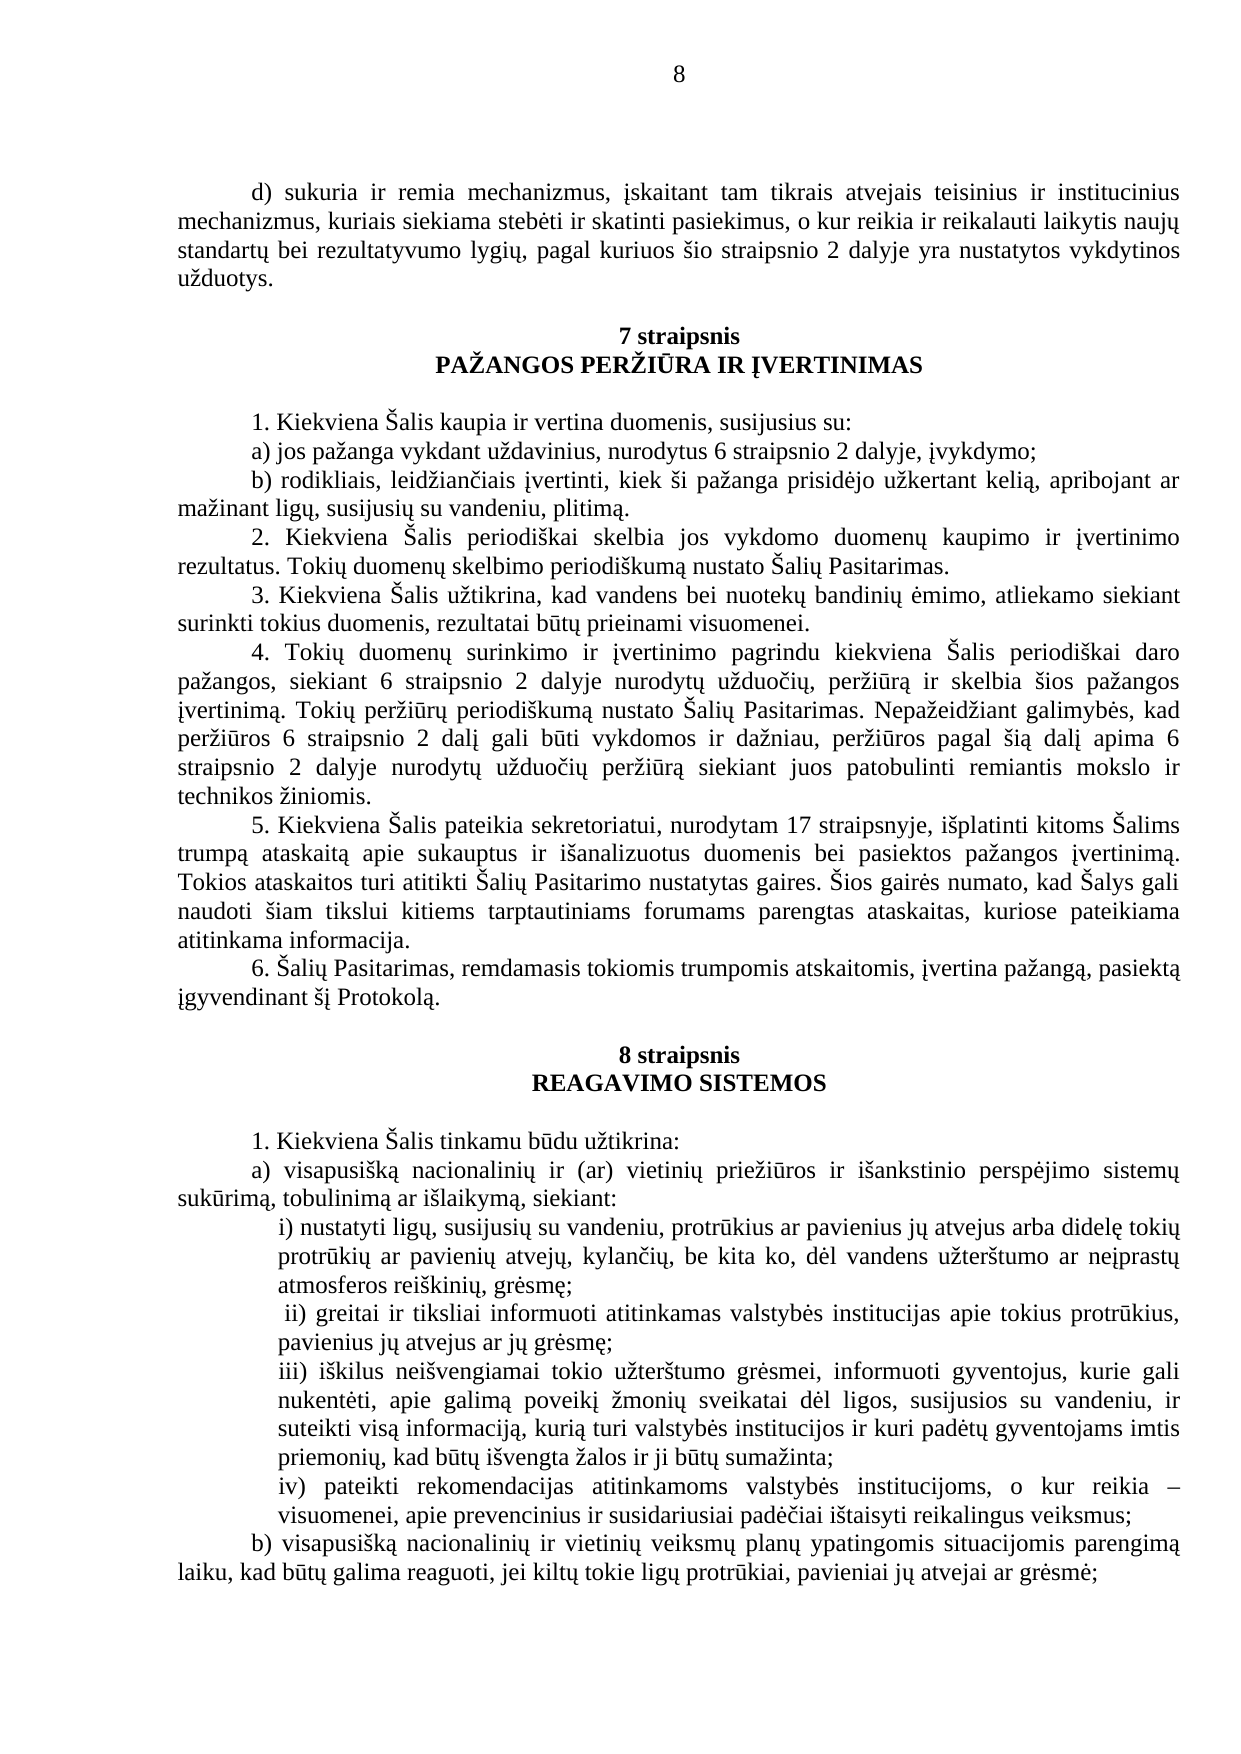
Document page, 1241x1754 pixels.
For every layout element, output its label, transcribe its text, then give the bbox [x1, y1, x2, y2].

text b) rodikliais, leidžiančiais įvertinti, kiek ši pažanga prisidėjo užkertant kelią, apribojant ar mažinant ligų, susijusių su vandeniu, plitimą. [177, 465, 1181, 522]
text a) visapusišką nacionalinių ir (ar) vietinių priežiūros ir išankstinio perspėjimo sistemų sukūrimą, tobulinimą ar išlaikymą, siekiant: [177, 1155, 1181, 1212]
text 3. Kiekviena Šalis užtikrina, kad vandens bei nuotekų bandinių ėmimo, atliekamo siekiant surinkti tokius duomenis, rezultatai būtų prieinami visuomenei. [177, 580, 1181, 637]
text 8 straipsnis [177, 1040, 1181, 1068]
text a) jos pažanga vykdant uždavinius, nurodytus 6 straipsnio 2 dalyje, įvykdymo; [177, 436, 1181, 465]
text i) nustatyti ligų, susijusių su vandeniu, protrūkius ar pavienius jų atvejus arba didelę tokių protrūkių ar pavienių atvejų, kylančių, be kita ko, dėl vandens užterštumo ar neįprastų atmosferos reiškinių, grėsmę; [278, 1212, 1181, 1298]
text Reagavimo sistemos [177, 1068, 1181, 1097]
text iv) pateikti rekomendacijas atitinkamoms valstybės institucijoms, o kur reikia – visuomenei, apie prevencinius ir susidariusiai padėčiai ištaisyti reikalingus veiksmus; [278, 1471, 1181, 1528]
text iii) iškilus neišvengiamai tokio užterštumo grėsmei, informuoti gyventojus, kurie gali nukentėti, apie galimą poveikį žmonių sveikatai dėl ligos, susijusios su vandeniu, ir suteikti visą informaciją, kurią turi valstybės institucijos ir kuri padėtų gyventojams imtis priemonių, kad būtų išvengta žalos ir ji būtų sumažinta; [278, 1356, 1181, 1471]
text 4. Tokių duomenų surinkimo ir įvertinimo pagrindu kiekviena Šalis periodiškai daro pažangos, siekiant 6 straipsnio 2 dalyje nurodytų užduočių, peržiūrą ir skelbia šios pažangos įvertinimą. Tokių peržiūrų periodiškumą nustato Šalių Pasitarimas. Nepažeidžiant galimybės, kad peržiūros 6 straipsnio 2 dalį gali būti vykdomos ir dažniau, peržiūros pagal šią dalį apima 6 straipsnio 2 dalyje nurodytų užduočių peržiūrą siekiant juos patobulinti remiantis mokslo ir technikos žiniomis. [177, 637, 1181, 810]
text 1. Kiekviena Šalis tinkamu būdu užtikrina: [177, 1126, 1181, 1155]
text 1. Kiekviena Šalis kaupia ir vertina duomenis, susijusius su: [177, 407, 1181, 436]
text PAŽANGOS PERŽIŪRA ir įvertinimas [177, 350, 1181, 378]
text 2. Kiekviena Šalis periodiškai skelbia jos vykdomo duomenų kaupimo ir įvertinimo rezultatus. Tokių duomenų skelbimo periodiškumą nustato Šalių Pasitarimas. [177, 522, 1181, 580]
text d) sukuria ir remia mechanizmus, įskaitant tam tikrais atvejais teisinius ir institucinius mechanizmus, kuriais siekiama stebėti ir skatinti pasiekimus, o kur reikia ir reikalauti laikytis naujų standartų bei rezultatyvumo lygių, pagal kuriuos šio straipsnio 2 dalyje yra nustatytos vykdytinos užduotys. [177, 177, 1181, 292]
text b) visapusišką nacionalinių ir vietinių veiksmų planų ypatingomis situacijomis parengimą laiku, kad būtų galima reaguoti, jei kiltų tokie ligų protrūkiai, pavieniai jų atvejai ar grėsmė; [177, 1528, 1181, 1586]
text ii) greitai ir tiksliai informuoti atitinkamas valstybės institucijas apie tokius protrūkius, pavienius jų atvejus ar jų grėsmę; [278, 1298, 1181, 1356]
text 5. Kiekviena Šalis pateikia sekretoriatui, nurodytam 17 straipsnyje, išplatinti kitoms Šalims trumpą ataskaitą apie sukauptus ir išanalizuotus duomenis bei pasiektos pažangos įvertinimą. Tokios ataskaitos turi atitikti Šalių Pasitarimo nustatytas gaires. Šios gairės numato, kad Šalys gali naudoti šiam tikslui kitiems tarptautiniams forumams parengtas ataskaitas, kuriose pateikiama atitinkama informacija. [177, 810, 1181, 953]
text 6. Šalių Pasitarimas, remdamasis tokiomis trumpomis atskaitomis, įvertina pažangą, pasiektą įgyvendinant šį Protokolą. [177, 953, 1181, 1011]
text 7 straipsnis [177, 321, 1181, 350]
